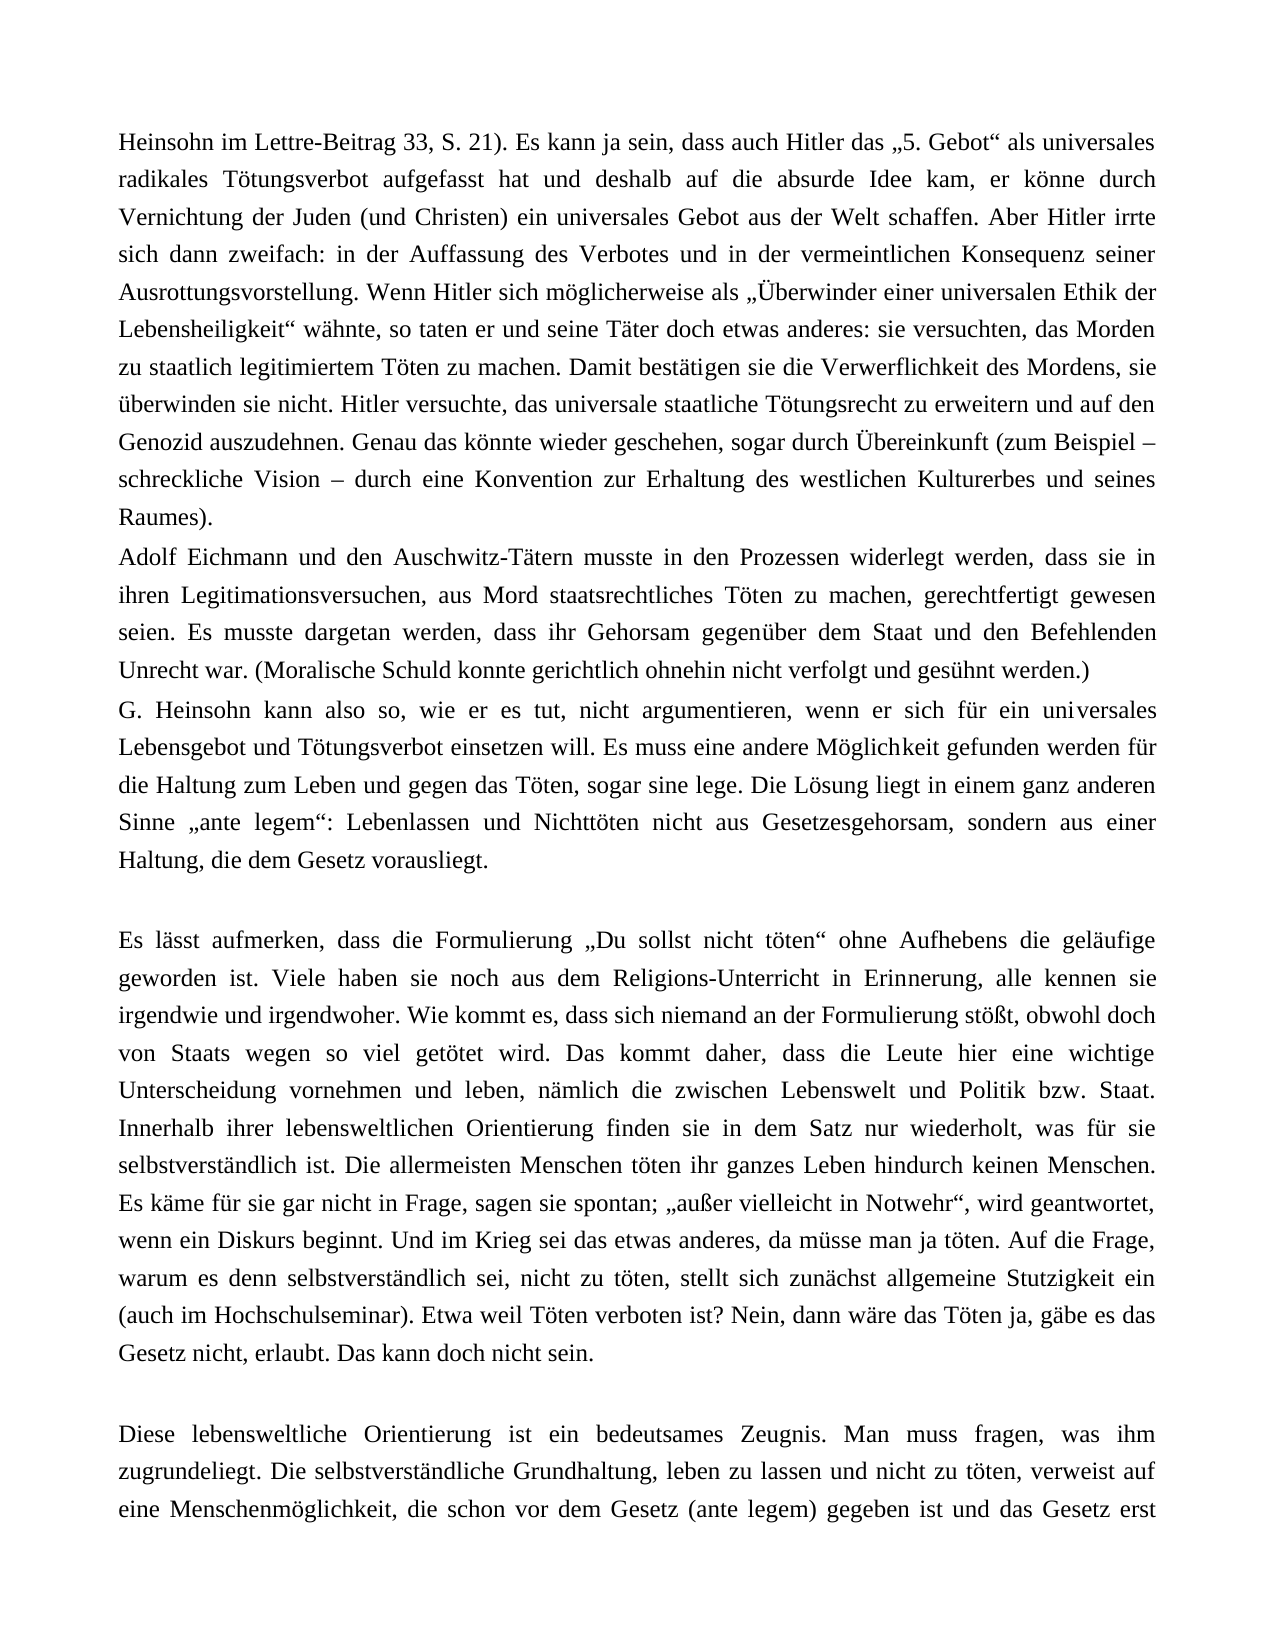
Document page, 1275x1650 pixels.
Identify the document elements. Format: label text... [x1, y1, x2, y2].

text Adolf Eichmann und den Auschwitz-Tätern musste in den Prozessen widerlegt werden, dass sie in ihren Legitimationsversuchen, aus Mord staatsrechtliches Töten zu machen, gerechtfertigt gewesen seien. Es musste dargetan werden, dass ihr Gehorsam gegen­über dem Staat und den Befehlenden Unrecht war. (Moralische Schuld konnte gericht­lich ohnehin nicht verfolgt und gesühnt werden.) [118, 533, 1157, 683]
text Es lässt aufmerken, dass die Formulierung „Du sollst nicht töten“ ohne Aufhebens die geläufige geworden ist. Viele haben sie noch aus dem Religions-Unterricht in Erin­nerung, alle kennen sie irgendwie und irgendwoher. Wie kommt es, dass sich niemand an der Formulierung stößt, obwohl doch von Staats wegen so viel getötet wird. Das kommt daher, dass die Leute hier eine wichtige Unterscheidung vornehmen und leben, nämlich die zwischen Lebenswelt und Politik bzw. Staat. Innerhalb ihrer lebensweltli­chen Orientierung finden sie in dem Satz nur wiederholt, was für sie selbstverständlich ist. Die allermeisten Menschen töten ihr ganzes Leben hindurch keinen Menschen. Es käme für sie gar nicht in Frage, sagen sie spontan; „außer vielleicht in Notwehr“, wird geantwortet, wenn ein Diskurs beginnt. Und im Krieg sei das etwas anderes, da müsse man ja töten. Auf die Frage, warum es denn selbstverständlich sei, nicht zu töten, stellt sich zunächst allgemeine Stutzigkeit ein (auch im Hochschulseminar). Etwa weil Töten verboten ist? Nein, dann wäre das Töten ja, gäbe es das Gesetz nicht, erlaubt. Das kann doch nicht sein. [118, 917, 1157, 1367]
text G. Heinsohn kann also so, wie er es tut, nicht argumentieren, wenn er sich für ein uni­versales Lebensgebot und Tötungsverbot einsetzen will. Es muss eine andere Möglich­keit gefunden werden für die Haltung zum Leben und gegen das Töten, sogar sine lege. Die Lösung liegt in einem ganz anderen Sinne „ante legem“: Lebenlassen und Nichttöten nicht aus Gesetzesgehorsam, sondern aus einer Haltung, die dem Gesetz vorausliegt. [118, 686, 1157, 874]
text Heinsohn im Lettre-Beitrag 33, S. 21). Es kann ja sein, dass auch Hitler das „5. Gebot“ als universales radikales Tötungsverbot aufgefasst hat und deshalb auf die absurde Idee kam, er könne durch Vernichtung der Juden (und Chri­sten) ein universales Gebot aus der Welt schaffen. Aber Hitler irrte sich dann zweifach: in der Auffassung des Verbotes und in der vermeintlichen Konsequenz seiner Ausrot­tungsvorstellung. Wenn Hitler sich möglicherweise als „Überwinder einer universalen Ethik der Lebensheiligkeit“ wähnte, so taten er und seine Täter doch etwas anderes: sie versuchten, das Morden zu staatlich legitimiertem Töten zu machen. Damit bestäti­gen sie die Verwerflichkeit des Mordens, sie überwinden sie nicht. Hitler versuchte, das universale staatliche Tötungsrecht zu erweitern und auf den Genozid auszudehnen. Genau das könnte wieder geschehen, sogar durch Übereinkunft (zum Beispiel – schreckliche Vision – durch eine Konvention zur Erhaltung des westlichen Kulturerbes und seines Raumes). [118, 118, 1157, 531]
text Diese lebensweltliche Orientierung ist ein bedeutsames Zeugnis. Man muss fragen, was ihm zugrundeliegt. Die selbstverständliche Grundhaltung, leben zu lassen und nicht zu töten, verweist auf eine Menschenmöglichkeit, die schon vor dem Gesetz (ante legem) gegeben ist und das Gesetz erst [118, 1410, 1157, 1522]
